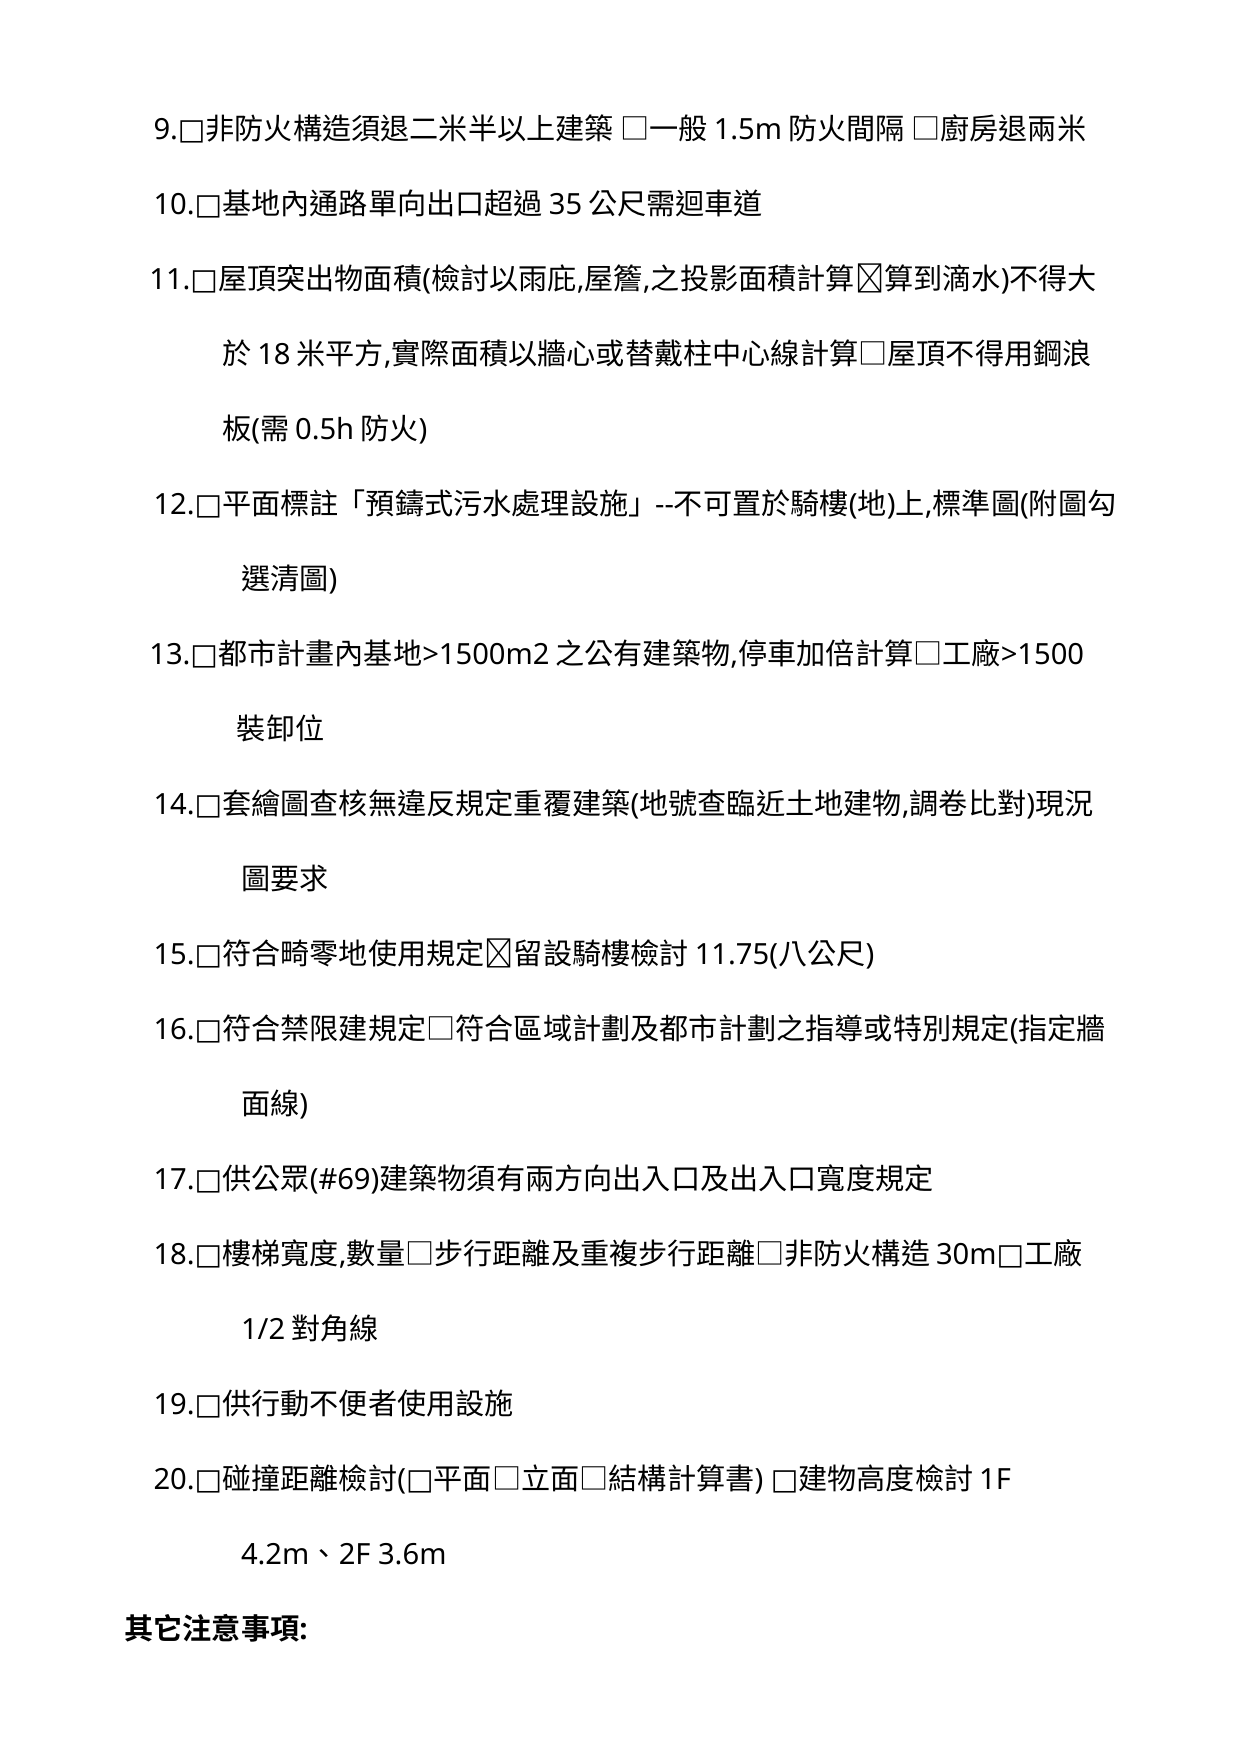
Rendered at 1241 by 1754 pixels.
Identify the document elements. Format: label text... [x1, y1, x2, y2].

text 15.□符合畸零地使用規定留設騎樓檢討11.75(八公尺) [124, 914, 1116, 989]
text 13.□都市計畫內基地>1500m2之公有建築物,停車加倍計算□工廠>1500裝卸位 [149, 614, 1116, 764]
text 17.□供公眾(#69)建築物須有兩方向出入口及出入口寬度規定 [124, 1139, 1116, 1214]
text 其它注意事項: [124, 1589, 1116, 1664]
text 18.□樓梯寬度,數量□步行距離及重複步行距離□非防火構造30m□工廠1/2對角線 [153, 1214, 1116, 1364]
text 9.□非防火構造須退二米半以上建築 □一般1.5m防火間隔 □廚房退兩米 [124, 89, 1116, 164]
text 11.□屋頂突出物面積(檢討以雨庇,屋簷,之投影面積計算算到滴水)不得大於18米平方,實際面積以牆心或替戴柱中心線計算□屋頂不得用鋼浪板(需0.5h防火) [149, 239, 1116, 464]
text 12.□平面標註「預鑄式污水處理設施」--不可置於騎樓(地)上,標準圖(附圖勾選清圖) [153, 464, 1116, 614]
text 10.□基地內通路單向出口超過35公尺需迴車道 [124, 164, 1116, 239]
text 20.□碰撞距離檢討(□平面□立面□結構計算書) □建物高度檢討1F 4.2m、2F 3.6m [153, 1439, 1116, 1589]
text 16.□符合禁限建規定□符合區域計劃及都市計劃之指導或特別規定(指定牆面線) [153, 989, 1116, 1139]
text 19.□供行動不便者使用設施 [124, 1364, 1116, 1439]
text 14.□套繪圖查核無違反規定重覆建築(地號查臨近土地建物,調卷比對)現況圖要求 [153, 764, 1116, 914]
